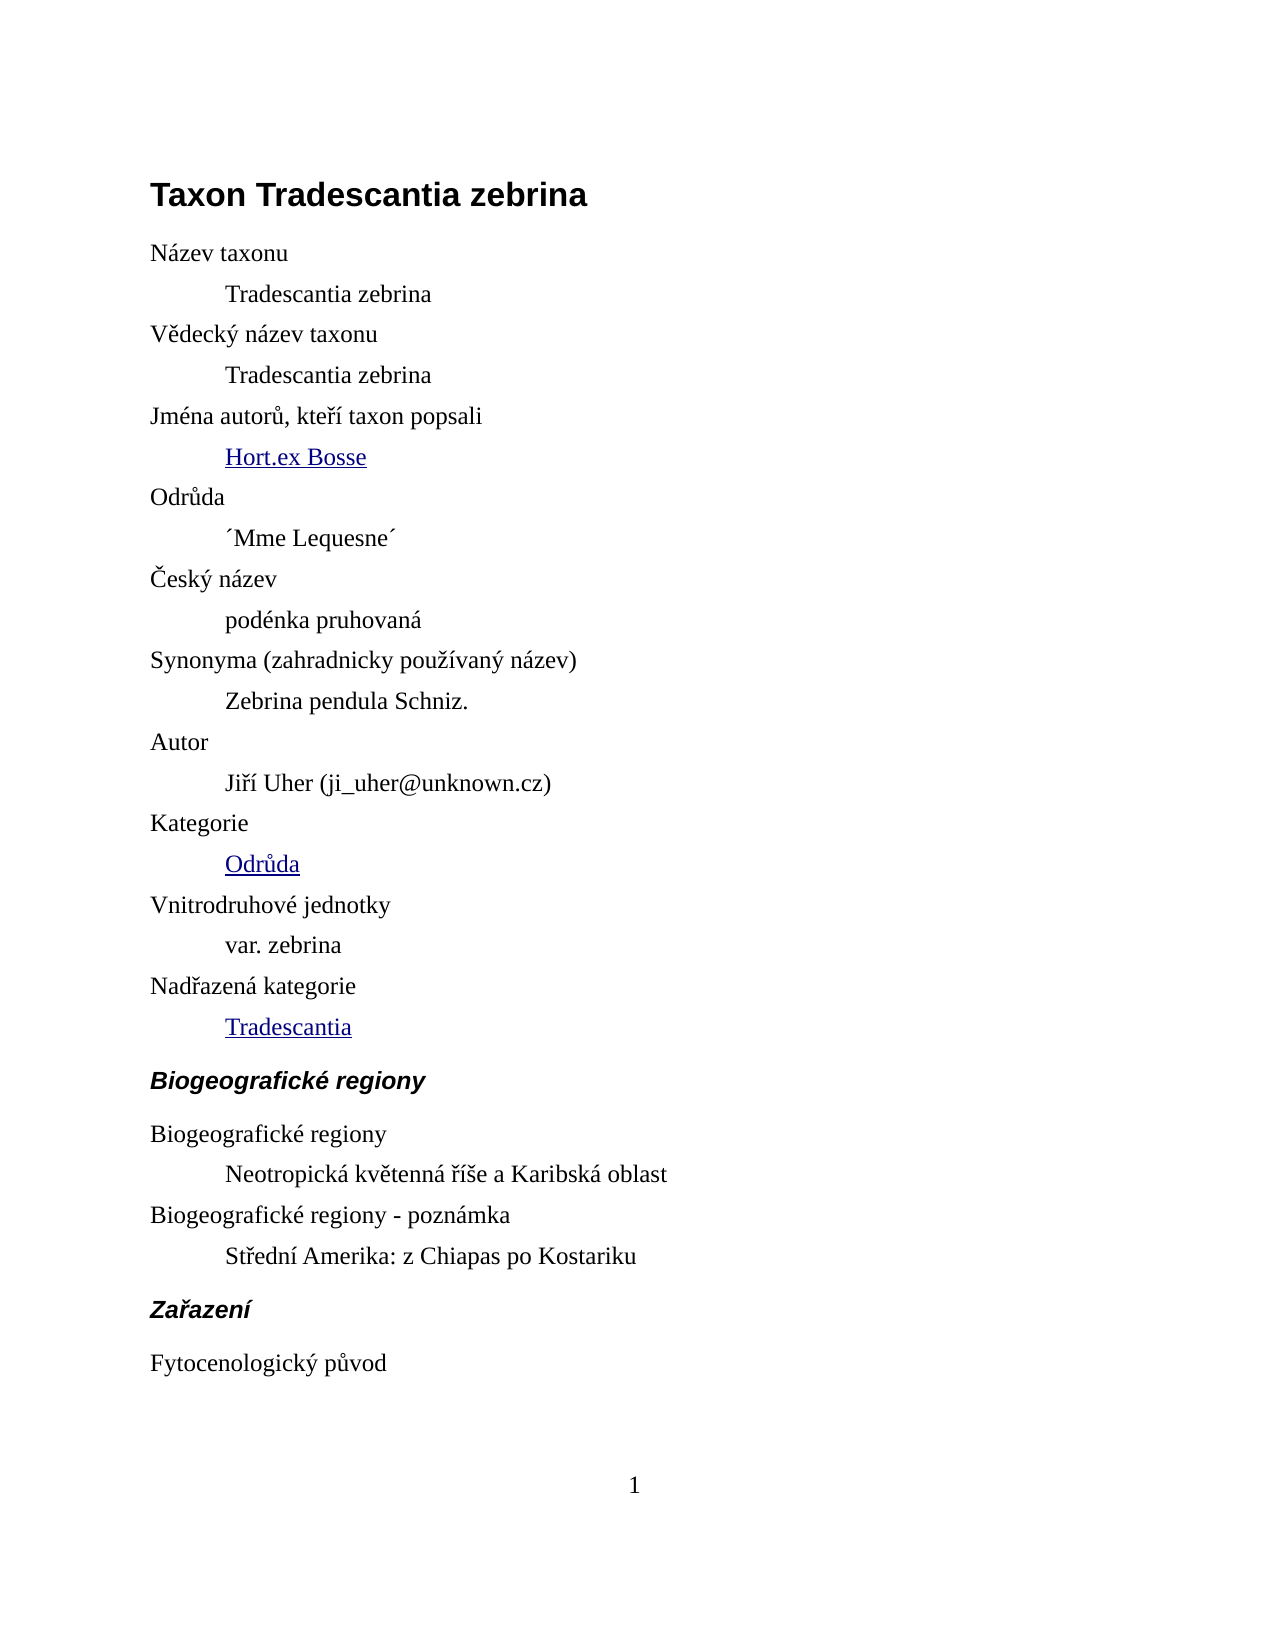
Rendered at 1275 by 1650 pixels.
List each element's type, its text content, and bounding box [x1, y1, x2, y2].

text Jiří Uher (ji_uher@unknown.cz) [225, 768, 1125, 796]
text Neotropická květenná říše a Karibská oblast [225, 1159, 1125, 1188]
text Vnitrodruhové jednotky [150, 890, 1125, 918]
text var. zebrina [225, 931, 1125, 959]
text Český název [150, 564, 1125, 593]
text ´Mme Lequesne´ [225, 523, 1125, 552]
text Tradescantia zebrina [225, 279, 1125, 308]
text Střední Amerika: z Chiapas po Kostariku [225, 1241, 1125, 1270]
text Biogeografické regiony - poznámka [150, 1200, 1125, 1229]
text Odrůda [150, 482, 1125, 511]
subtitle Taxon Tradescantia zebrina [150, 175, 1125, 214]
subtitle Biogeografické regiony [150, 1066, 1125, 1094]
text Tradescantia [225, 1012, 1125, 1041]
text podénka pruhovaná [225, 605, 1125, 633]
text Jména autorů, kteří taxon popsali [150, 401, 1125, 430]
text Autor [150, 727, 1125, 756]
text Nadřazená kategorie [150, 971, 1125, 1000]
subtitle Zařazení [150, 1295, 1125, 1323]
text Zebrina pendula Schniz. [225, 686, 1125, 715]
text Tradescantia zebrina [225, 360, 1125, 389]
text Odrůda [225, 849, 1125, 878]
text Fytocenologický původ [150, 1348, 1125, 1376]
text Vědecký název taxonu [150, 319, 1125, 348]
text Synonyma (zahradnicky používaný název) [150, 645, 1125, 674]
text Kategorie [150, 808, 1125, 837]
text Název taxonu [150, 238, 1125, 267]
text Biogeografické regiony [150, 1119, 1125, 1147]
text Hort.ex Bosse [225, 442, 1125, 471]
